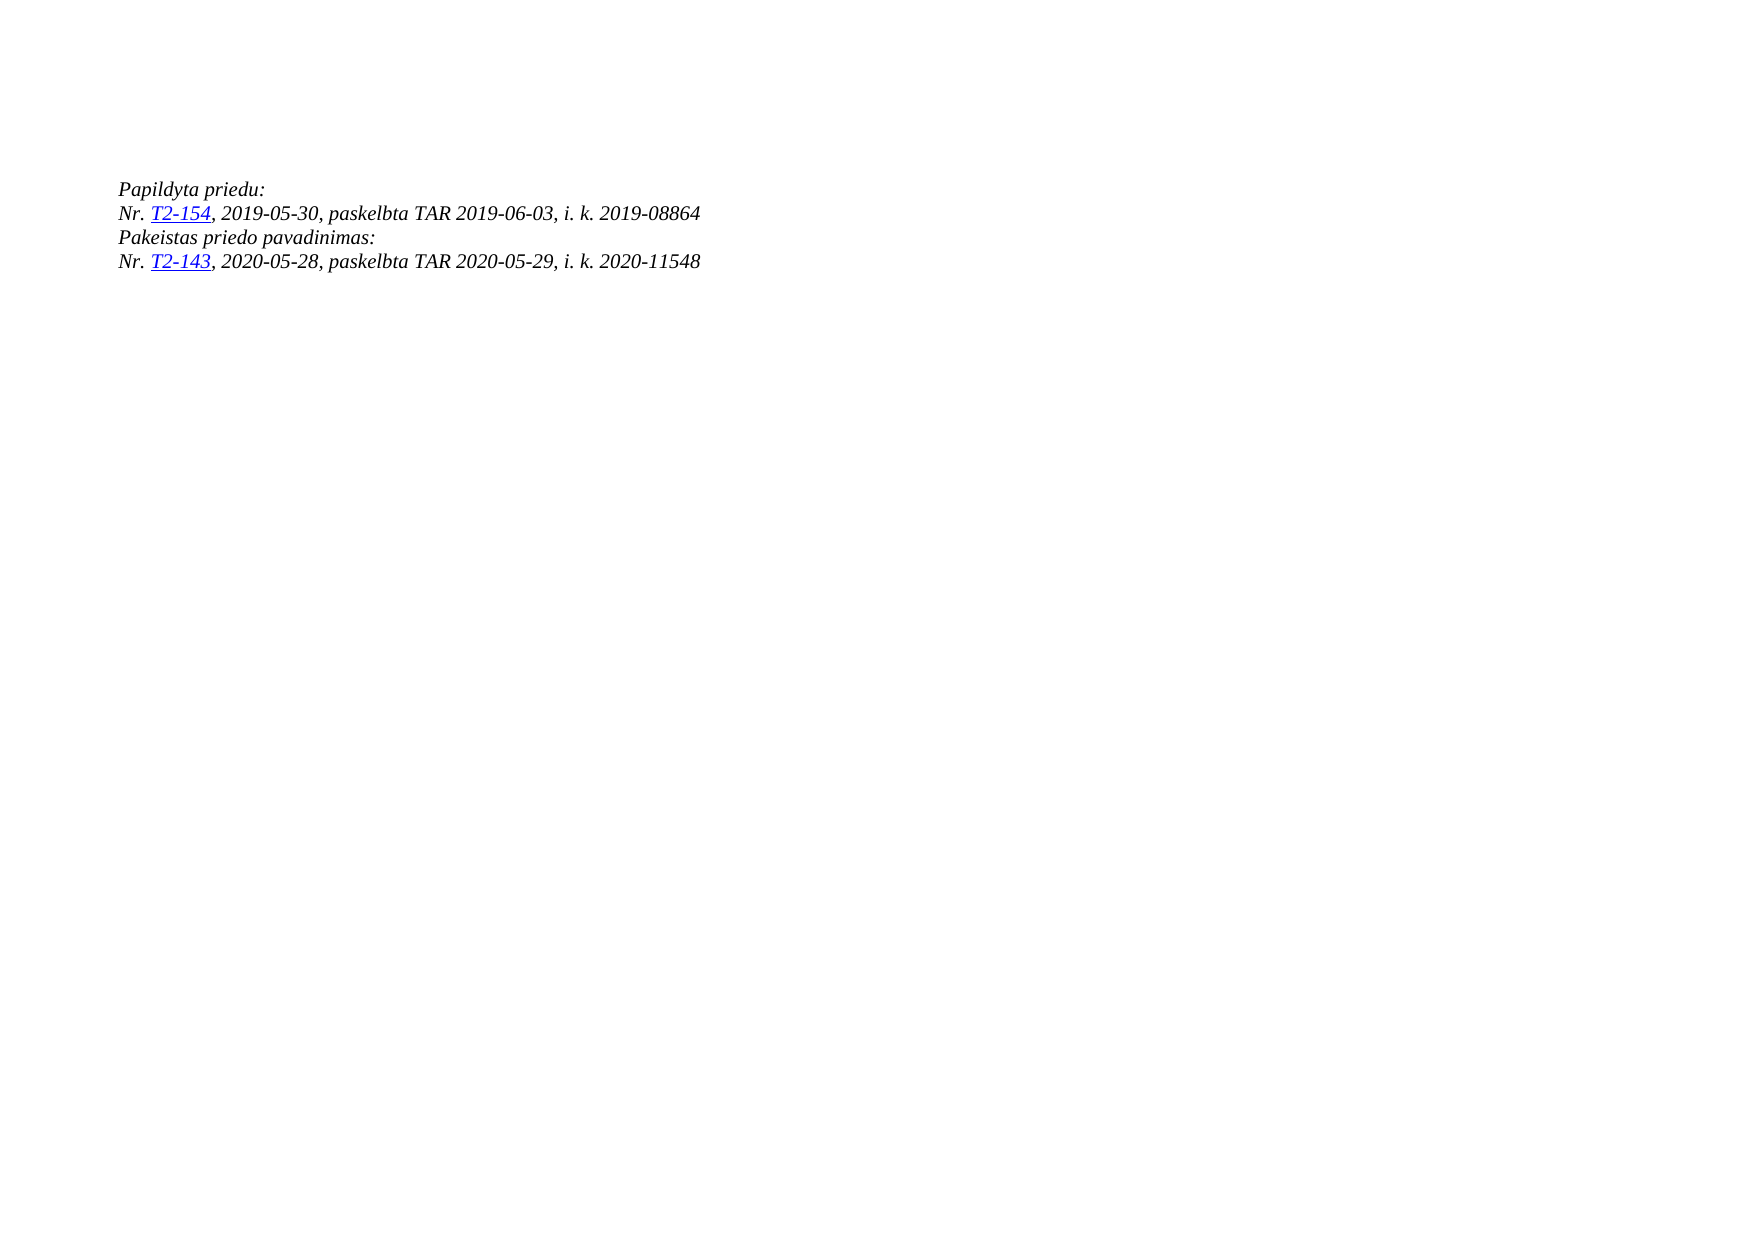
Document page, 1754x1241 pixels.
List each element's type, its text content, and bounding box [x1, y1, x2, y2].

text Papildyta priedu: [118, 177, 1636, 201]
text Nr. T2-154, 2019-05-30, paskelbta TAR 2019-06-03, i. k. 2019-08864 [118, 201, 1636, 225]
text Nr. T2-143, 2020-05-28, paskelbta TAR 2020-05-29, i. k. 2020-11548 [118, 249, 1636, 273]
text Pakeistas priedo pavadinimas: [118, 225, 1636, 249]
